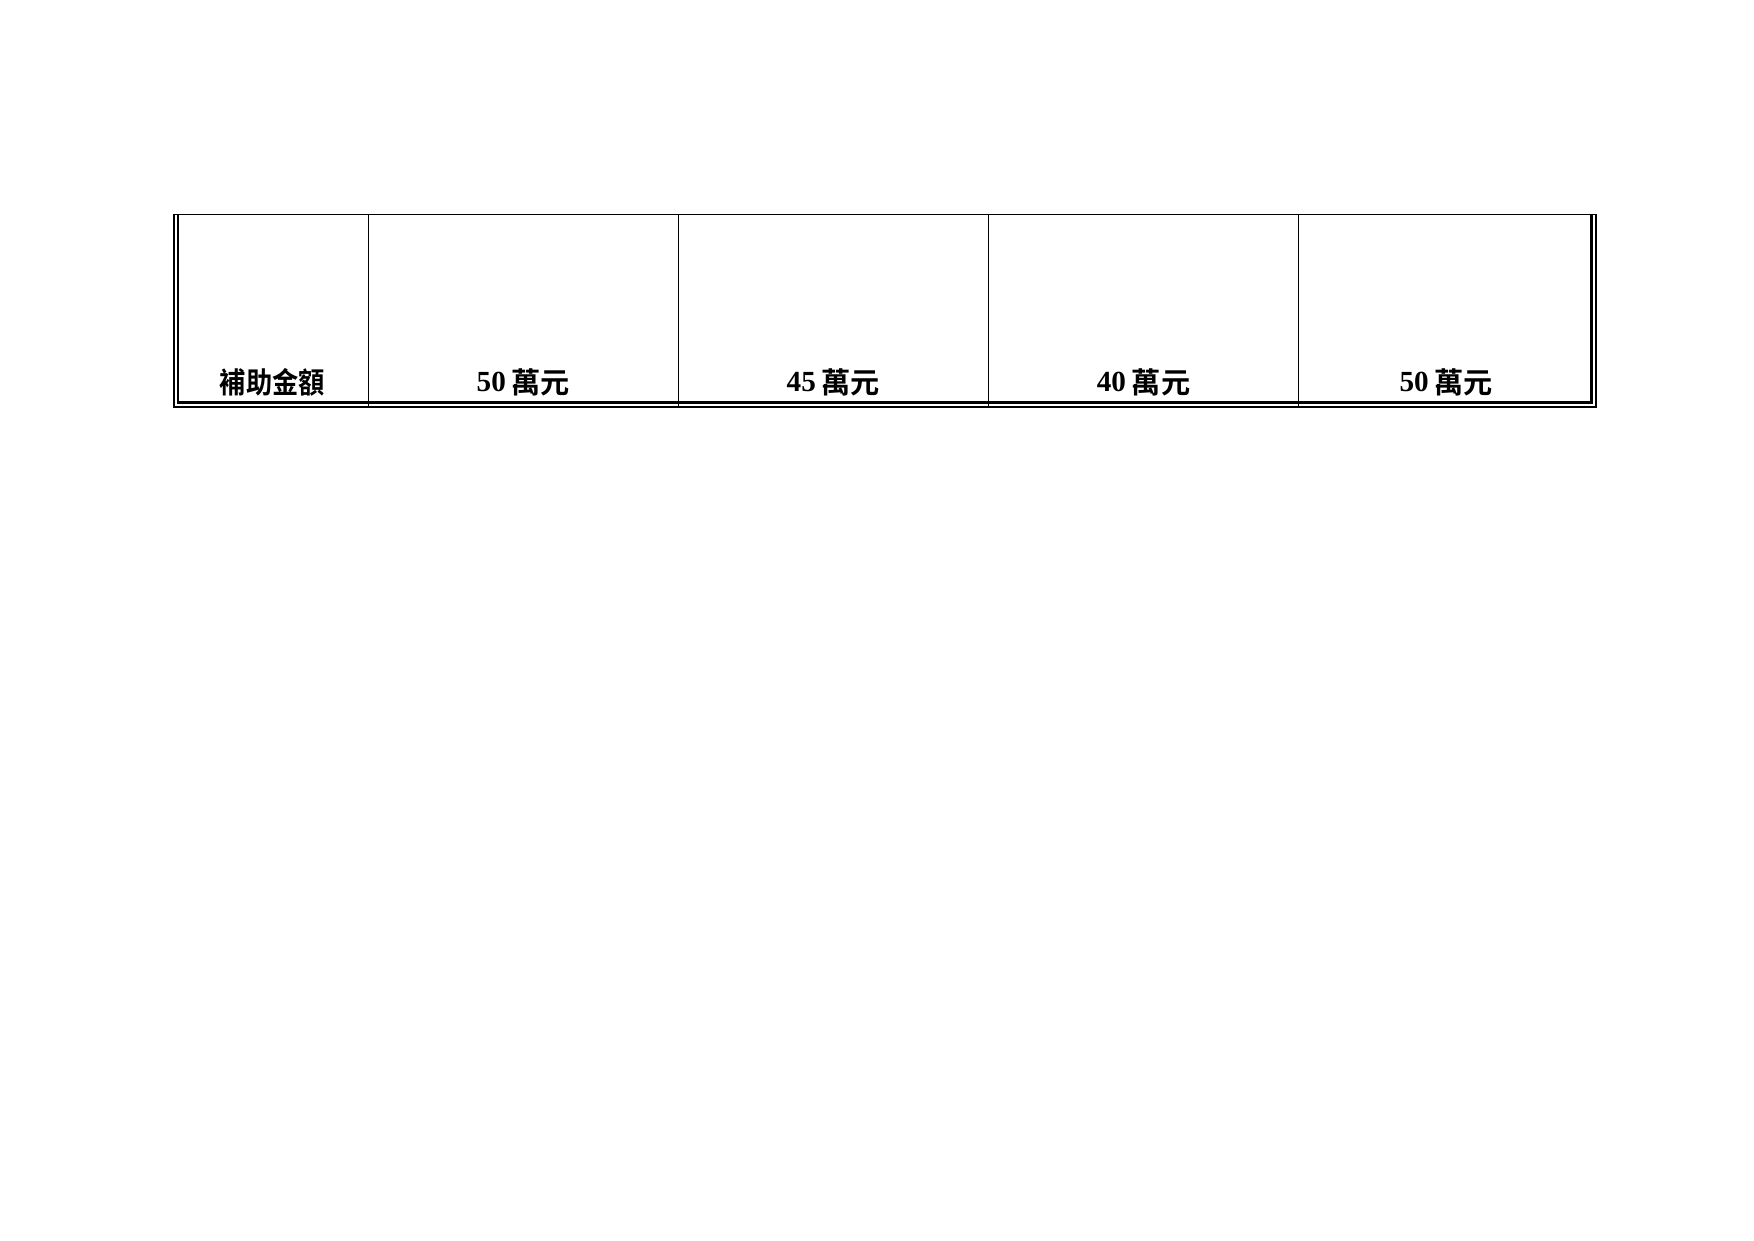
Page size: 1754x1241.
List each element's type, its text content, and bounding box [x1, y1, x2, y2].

table_cell 40萬元 [989, 215, 1298, 401]
table_cell 50萬元 [369, 215, 678, 401]
table_cell 45萬元 [679, 215, 988, 401]
table_cell 補助金額 [179, 215, 368, 401]
table_cell 50萬元 [1299, 215, 1590, 401]
